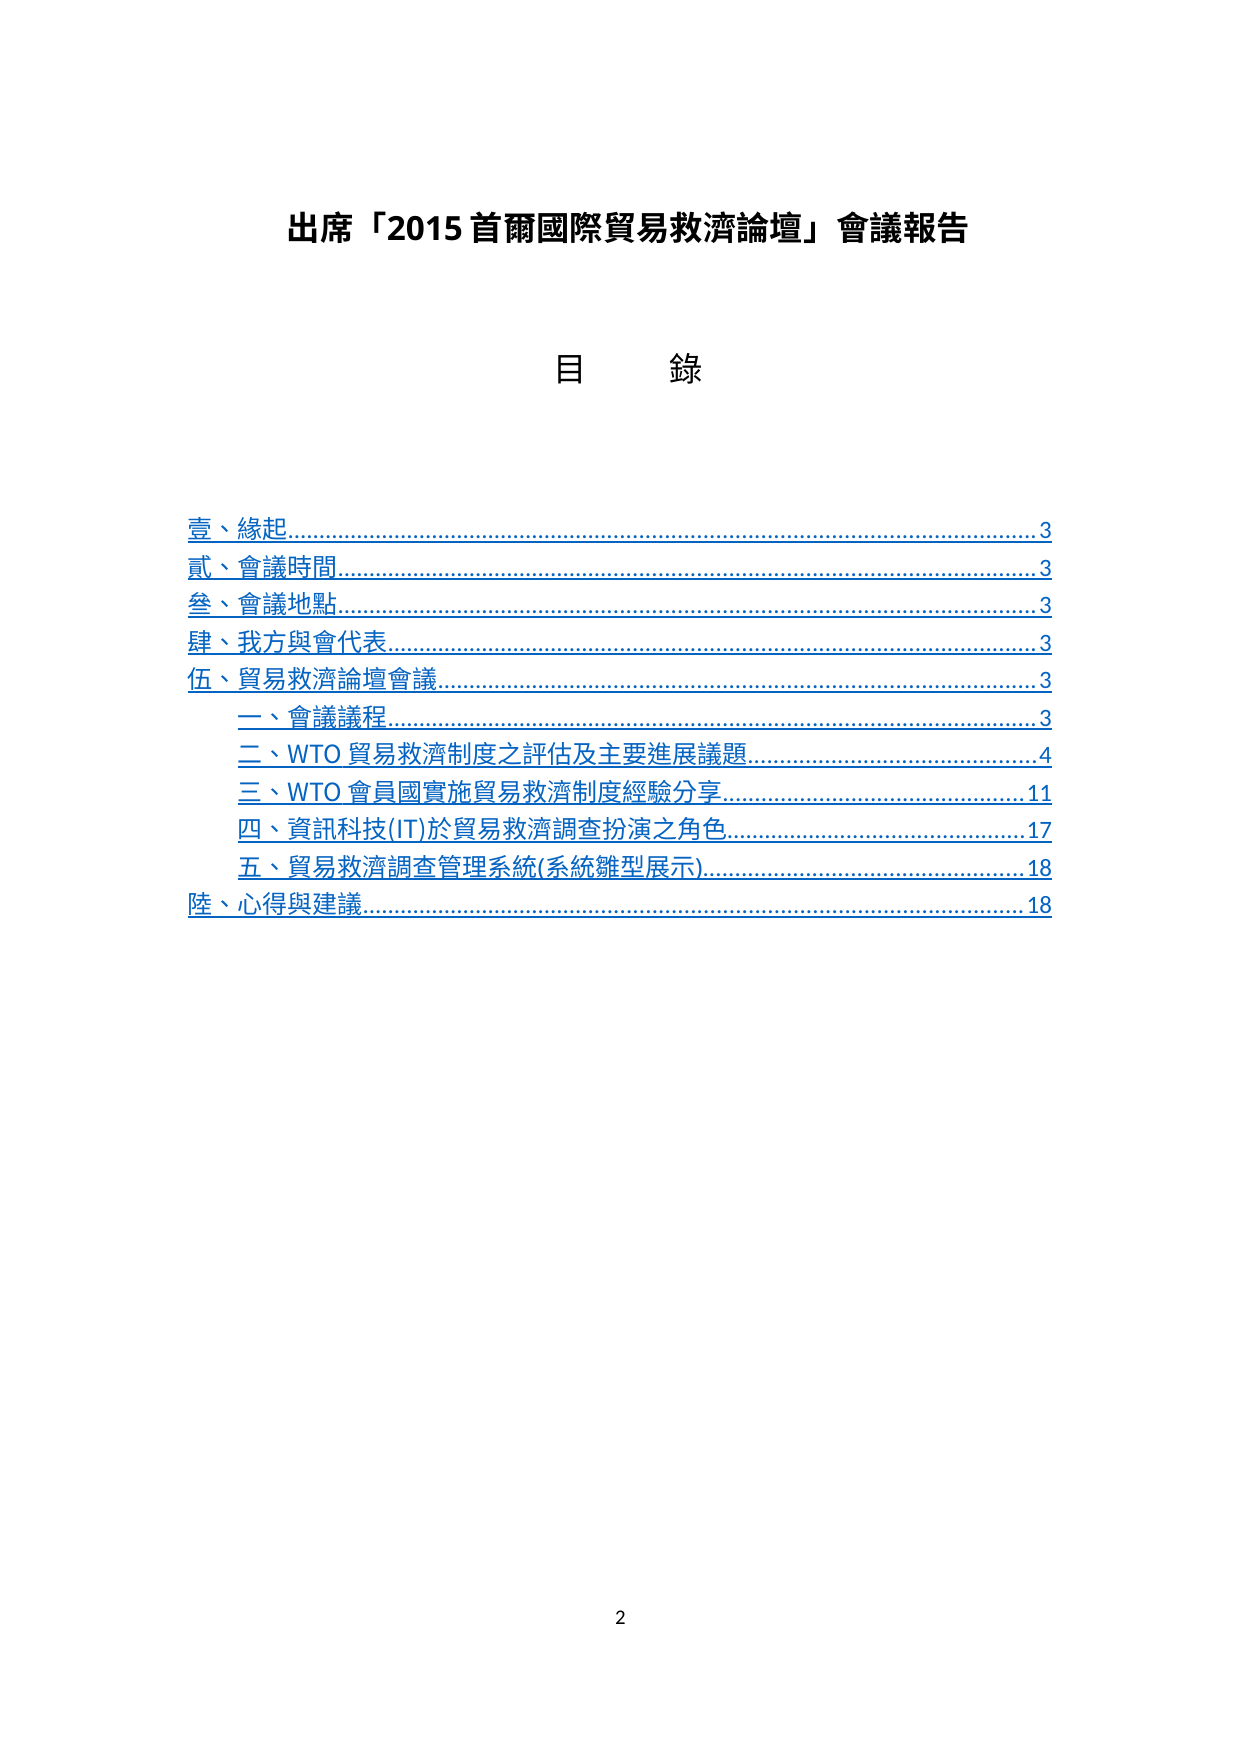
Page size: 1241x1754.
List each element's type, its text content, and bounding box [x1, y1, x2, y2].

text 伍、貿易救濟論壇會議 3 [187, 659, 1053, 697]
text 肆、我方與會代表 3 [187, 622, 1053, 659]
text 貳、會議時間 3 [187, 547, 1053, 584]
text 一、會議議程 3 [237, 697, 1053, 734]
text 叄、會議地點 3 [187, 584, 1053, 622]
text 五、貿易救濟調查管理系統(系統雛型展示) 18 [237, 847, 1053, 884]
text 陸、心得與建議 18 [187, 884, 1053, 922]
text 壹、緣起 3 [187, 509, 1053, 547]
text 目 錄 [162, 343, 1093, 391]
text 三、WTO會員國實施貿易救濟制度經驗分享 11 [237, 772, 1053, 809]
text 四、資訊科技(IT)於貿易救濟調查扮演之角色 17 [237, 809, 1053, 847]
text 出席「2015首爾國際貿易救濟論壇」會議報告 [162, 202, 1093, 250]
text 二、WTO貿易救濟制度之評估及主要進展議題 4 [237, 734, 1053, 772]
